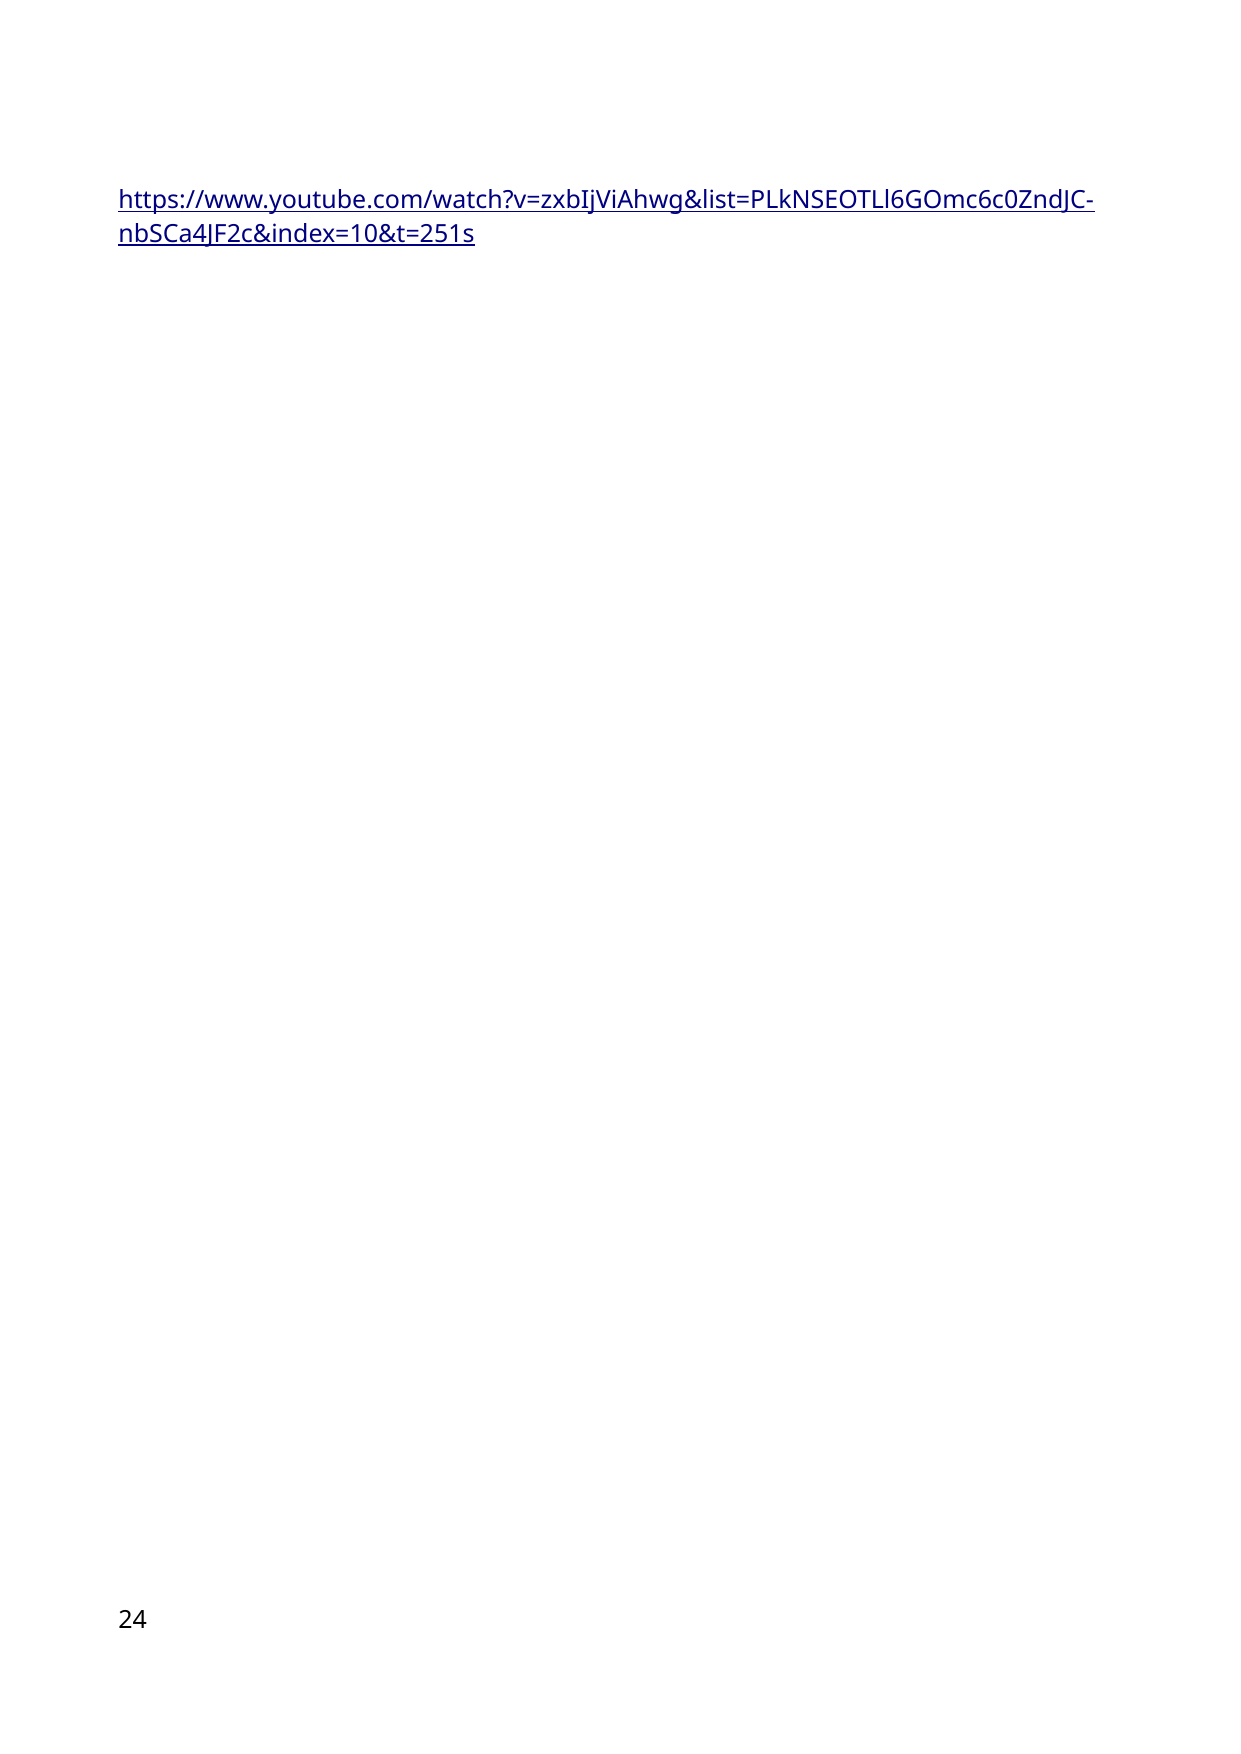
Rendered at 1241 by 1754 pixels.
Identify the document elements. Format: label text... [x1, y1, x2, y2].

text https://www.youtube.com/watch?v=zxbIjViAhwg&list=PLkNSEOTLl6GOmc6c0ZndJC-nbSCa4JF2c&index=10&t=251s [118, 182, 1122, 250]
